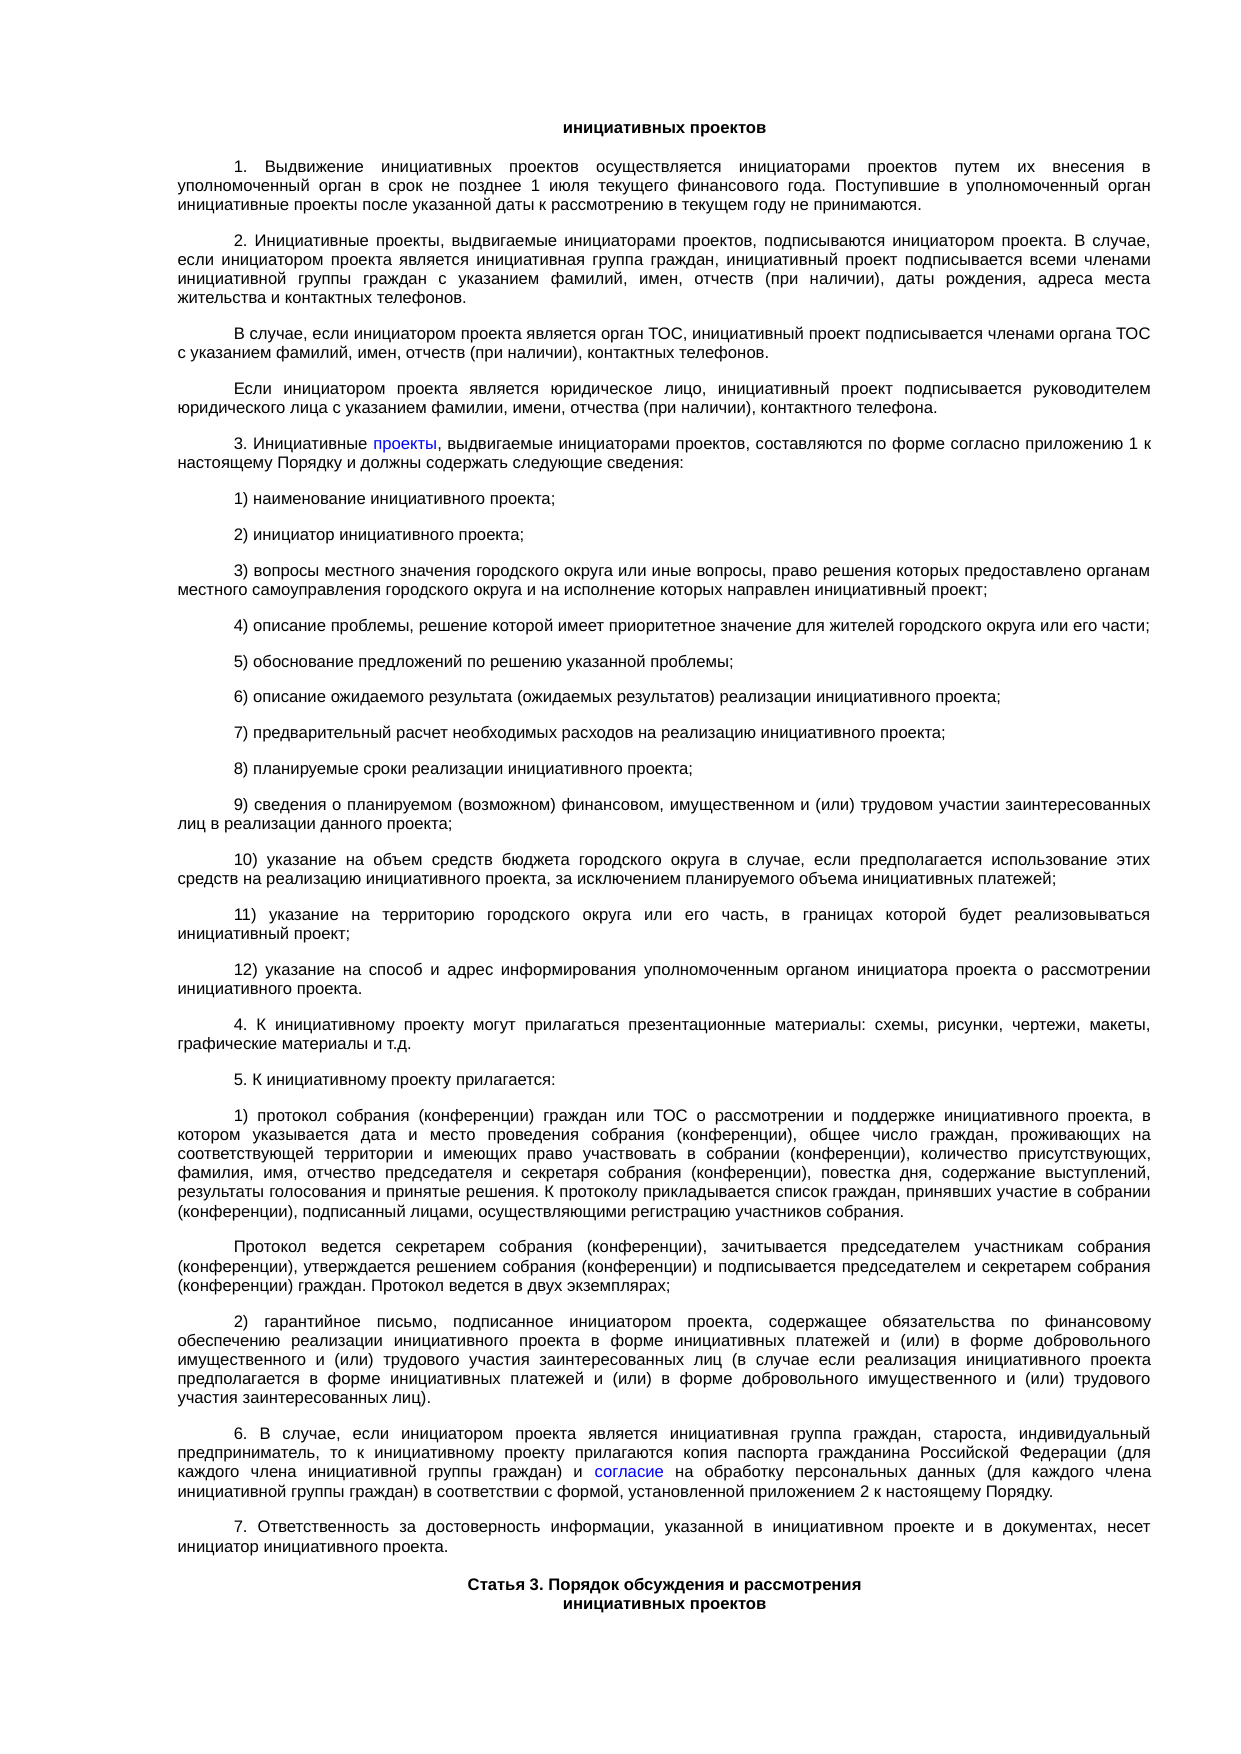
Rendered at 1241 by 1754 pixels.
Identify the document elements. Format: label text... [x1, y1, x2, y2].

text 3) вопросы местного значения городского округа или иные вопросы, право решения которых предоставлено органам местного самоуправления городского округа и на исполнение которых направлен инициативный проект; [177, 561, 1152, 599]
text 3. Инициативные проекты, выдвигаемые инициаторами проектов, составляются по форме согласно приложению 1 к настоящему Порядку и должны содержать следующие сведения: [177, 434, 1152, 472]
text 6. В случае, если инициатором проекта является инициативная группа граждан, староста, индивидуальный предприниматель, то к инициативному проекту прилагаются копия паспорта гражданина Российской Федерации (для каждого члена инициативной группы граждан) и согласие на обработку персональных данных (для каждого члена инициативной группы граждан) в соответствии с формой, установленной приложением 2 к настоящему Порядку. [177, 1424, 1152, 1501]
text В случае, если инициатором проекта является орган ТОС, инициативный проект подписывается членами органа ТОС с указанием фамилий, имен, отчеств (при наличии), контактных телефонов. [177, 324, 1152, 362]
text 7) предварительный расчет необходимых расходов на реализацию инициативного проекта; [177, 723, 1152, 742]
text 10) указание на объем средств бюджета городского округа в случае, если предполагается использование этих средств на реализацию инициативного проекта, за исключением планируемого объема инициативных платежей; [177, 850, 1152, 888]
text 8) планируемые сроки реализации инициативного проекта; [177, 759, 1152, 778]
text Если инициатором проекта является юридическое лицо, инициативный проект подписывается руководителем юридического лица с указанием фамилии, имени, отчества (при наличии), контактного телефона. [177, 379, 1152, 417]
text 1. Выдвижение инициативных проектов осуществляется инициаторами проектов путем их внесения в уполномоченный орган в срок не позднее 1 июля текущего финансового года. Поступившие в уполномоченный орган инициативные проекты после указанной даты к рассмотрению в текущем году не принимаются. [177, 156, 1152, 214]
text 1) наименование инициативного проекта; [177, 489, 1152, 508]
text 11) указание на территорию городского округа или его часть, в границах которой будет реализовываться инициативный проект; [177, 905, 1152, 943]
text 1) протокол собрания (конференции) граждан или ТОС о рассмотрении и поддержке инициативного проекта, в котором указывается дата и место проведения собрания (конференции), общее число граждан, проживающих на соответствующей территории и имеющих право участвовать в собрании (конференции), количество присутствующих, фамилия, имя, отчество председателя и секретаря собрания (конференции), повестка дня, содержание выступлений, результаты голосования и принятые решения. К протоколу прикладывается список граждан, принявших участие в собрании (конференции), подписанный лицами, осуществляющими регистрацию участников собрания. [177, 1106, 1152, 1221]
text 9) сведения о планируемом (возможном) финансовом, имущественном и (или) трудовом участии заинтересованных лиц в реализации данного проекта; [177, 795, 1152, 833]
text инициативных проектов [177, 118, 1152, 137]
text 4. К инициативному проекту могут прилагаться презентационные материалы: схемы, рисунки, чертежи, макеты, графические материалы и т.д. [177, 1015, 1152, 1053]
text 2) инициатор инициативного проекта; [177, 525, 1152, 544]
text 6) описание ожидаемого результата (ожидаемых результатов) реализации инициативного проекта; [177, 687, 1152, 706]
text Протокол ведется секретарем собрания (конференции), зачитывается председателем участникам собрания (конференции), утверждается решением собрания (конференции) и подписывается председателем и секретарем собрания (конференции) граждан. Протокол ведется в двух экземплярах; [177, 1237, 1152, 1295]
text 2) гарантийное письмо, подписанное инициатором проекта, содержащее обязательства по финансовому обеспечению реализации инициативного проекта в форме инициативных платежей и (или) в форме добровольного имущественного и (или) трудового участия заинтересованных лиц (в случае если реализация инициативного проекта предполагается в форме инициативных платежей и (или) в форме добровольного имущественного и (или) трудового участия заинтересованных лиц). [177, 1311, 1152, 1407]
text Статья 3. Порядок обсуждения и рассмотрения [177, 1575, 1152, 1594]
text инициативных проектов [177, 1594, 1152, 1613]
text 4) описание проблемы, решение которой имеет приоритетное значение для жителей городского округа или его части; [177, 616, 1152, 635]
text 5. К инициативному проекту прилагается: [177, 1070, 1152, 1089]
text 7. Ответственность за достоверность информации, указанной в инициативном проекте и в документах, несет инициатор инициативного проекта. [177, 1517, 1152, 1556]
text 2. Инициативные проекты, выдвигаемые инициаторами проектов, подписываются инициатором проекта. В случае, если инициатором проекта является инициативная группа граждан, инициативный проект подписывается всеми членами инициативной группы граждан с указанием фамилий, имен, отчеств (при наличии), даты рождения, адреса места жительства и контактных телефонов. [177, 231, 1152, 307]
text 5) обоснование предложений по решению указанной проблемы; [177, 651, 1152, 671]
text 12) указание на способ и адрес информирования уполномоченным органом инициатора проекта о рассмотрении инициативного проекта. [177, 960, 1152, 998]
